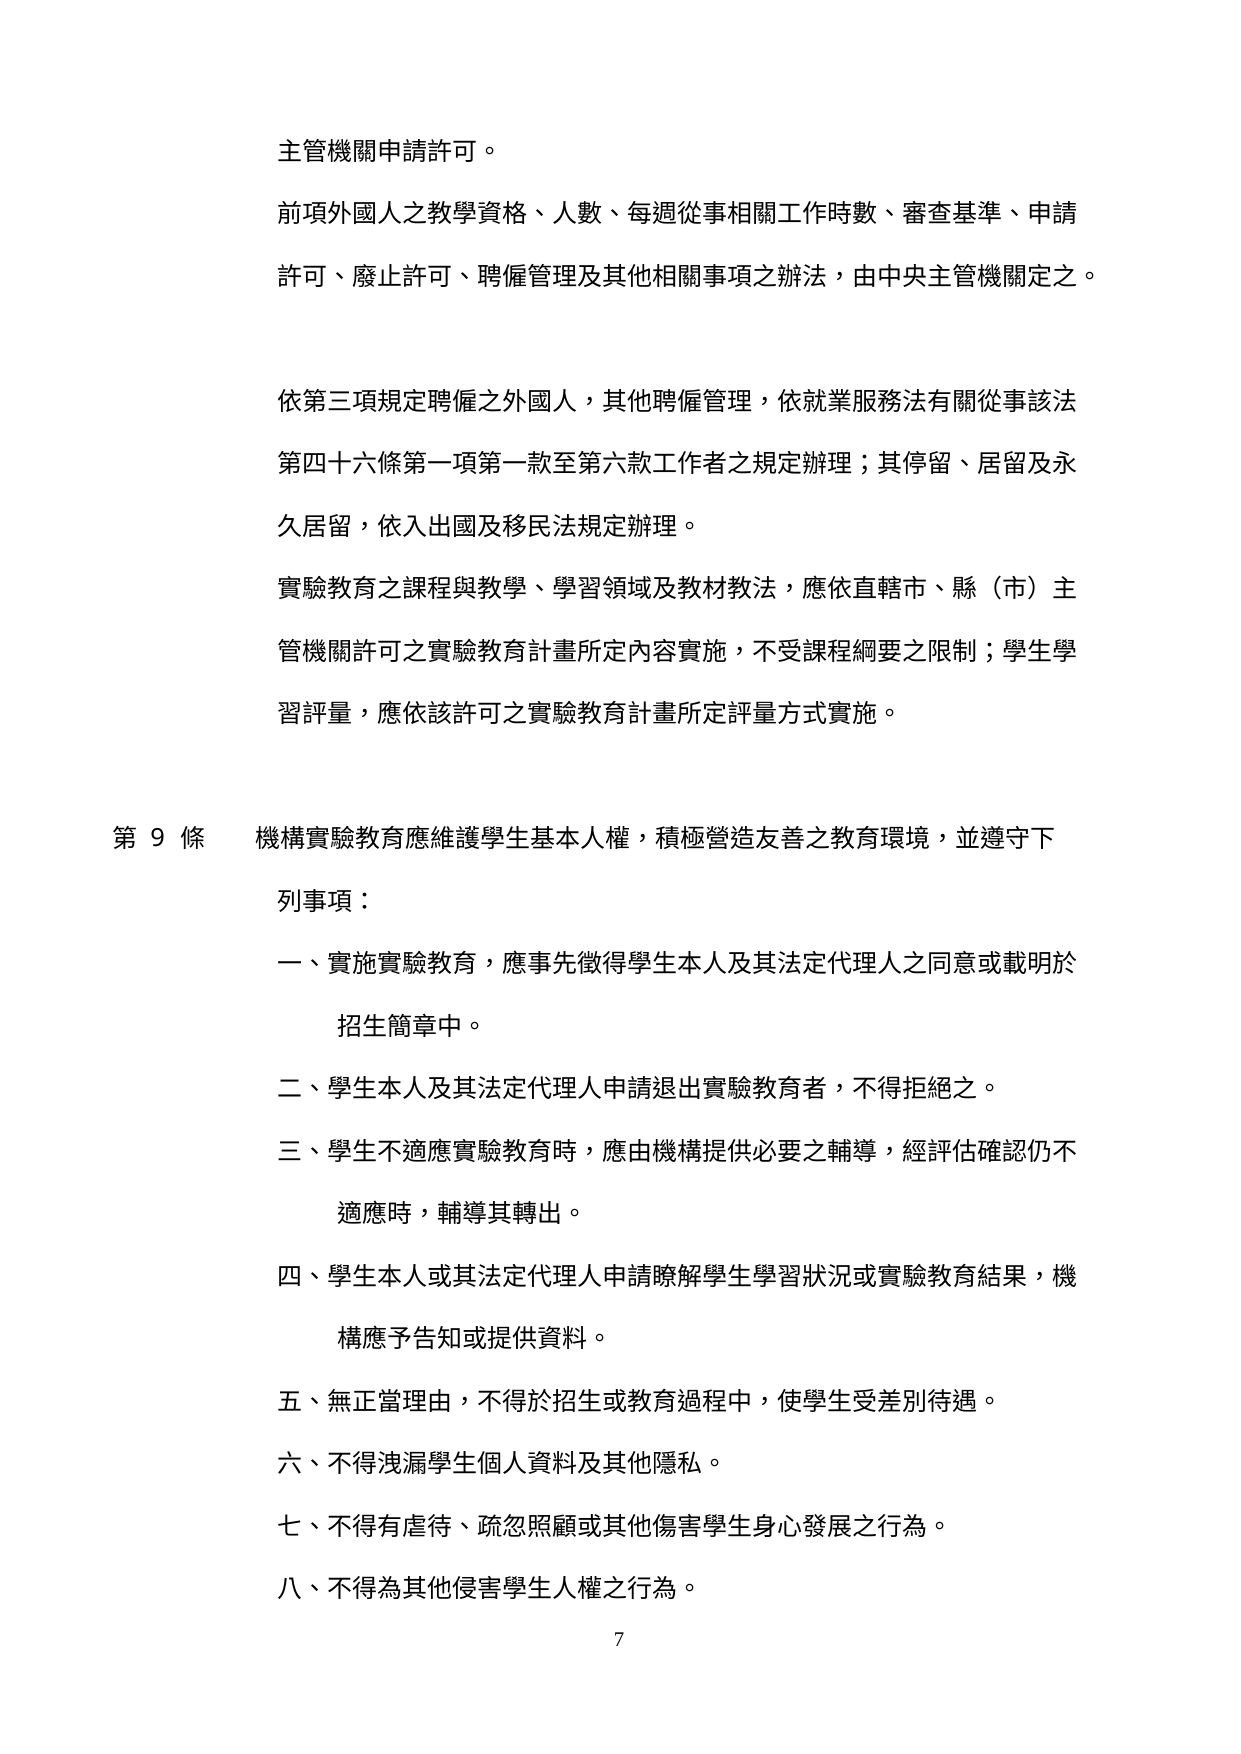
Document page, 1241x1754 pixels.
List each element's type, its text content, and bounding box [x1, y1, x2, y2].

text 第四十六條第一項第一款至第六款工作者之規定辦理；其停留、居留及永 [112, 420, 1125, 483]
text 構應予告知或提供資料。 [112, 1295, 1125, 1358]
text 一、實施實驗教育，應事先徵得學生本人及其法定代理人之同意或載明於 [112, 920, 1125, 983]
text 習評量，應依該許可之實驗教育計畫所定評量方式實施。 [112, 670, 1125, 733]
text 列事項： [112, 858, 1125, 920]
text 四、學生本人或其法定代理人申請瞭解學生學習狀況或實驗教育結果，機 [112, 1233, 1125, 1295]
text 許可、廢止許可、聘僱管理及其他相關事項之辦法，由中央主管機關定之。 [112, 233, 1125, 295]
text 六、不得洩漏學生個人資料及其他隱私。 [112, 1420, 1125, 1483]
text 實驗教育之課程與教學、學習領域及教材教法，應依直轄市、縣（市）主 [112, 545, 1125, 608]
text 二、學生本人及其法定代理人申請退出實驗教育者，不得拒絕之。 [112, 1045, 1125, 1108]
text 主管機關申請許可。 [112, 108, 1125, 170]
text 適應時，輔導其轉出。 [112, 1170, 1125, 1233]
text 依第三項規定聘僱之外國人，其他聘僱管理，依就業服務法有關從事該法 [112, 358, 1125, 420]
text 管機關許可之實驗教育計畫所定內容實施，不受課程綱要之限制；學生學 [112, 608, 1125, 670]
text 八、不得為其他侵害學生人權之行為。 [112, 1545, 1125, 1608]
text 三、學生不適應實驗教育時，應由機構提供必要之輔導，經評估確認仍不 [112, 1108, 1125, 1170]
text 五、無正當理由，不得於招生或教育過程中，使學生受差別待遇。 [112, 1358, 1125, 1420]
text 前項外國人之教學資格、人數、每週從事相關工作時數、審查基準、申請 [112, 170, 1125, 233]
text 七、不得有虐待、疏忽照顧或其他傷害學生身心發展之行為。 [112, 1483, 1125, 1545]
text 第 9 條 機構實驗教育應維護學生基本人權，積極營造友善之教育環境，並遵守下 [112, 795, 1125, 858]
text 招生簡章中。 [112, 983, 1125, 1045]
text 久居留，依入出國及移民法規定辦理。 [112, 483, 1125, 545]
